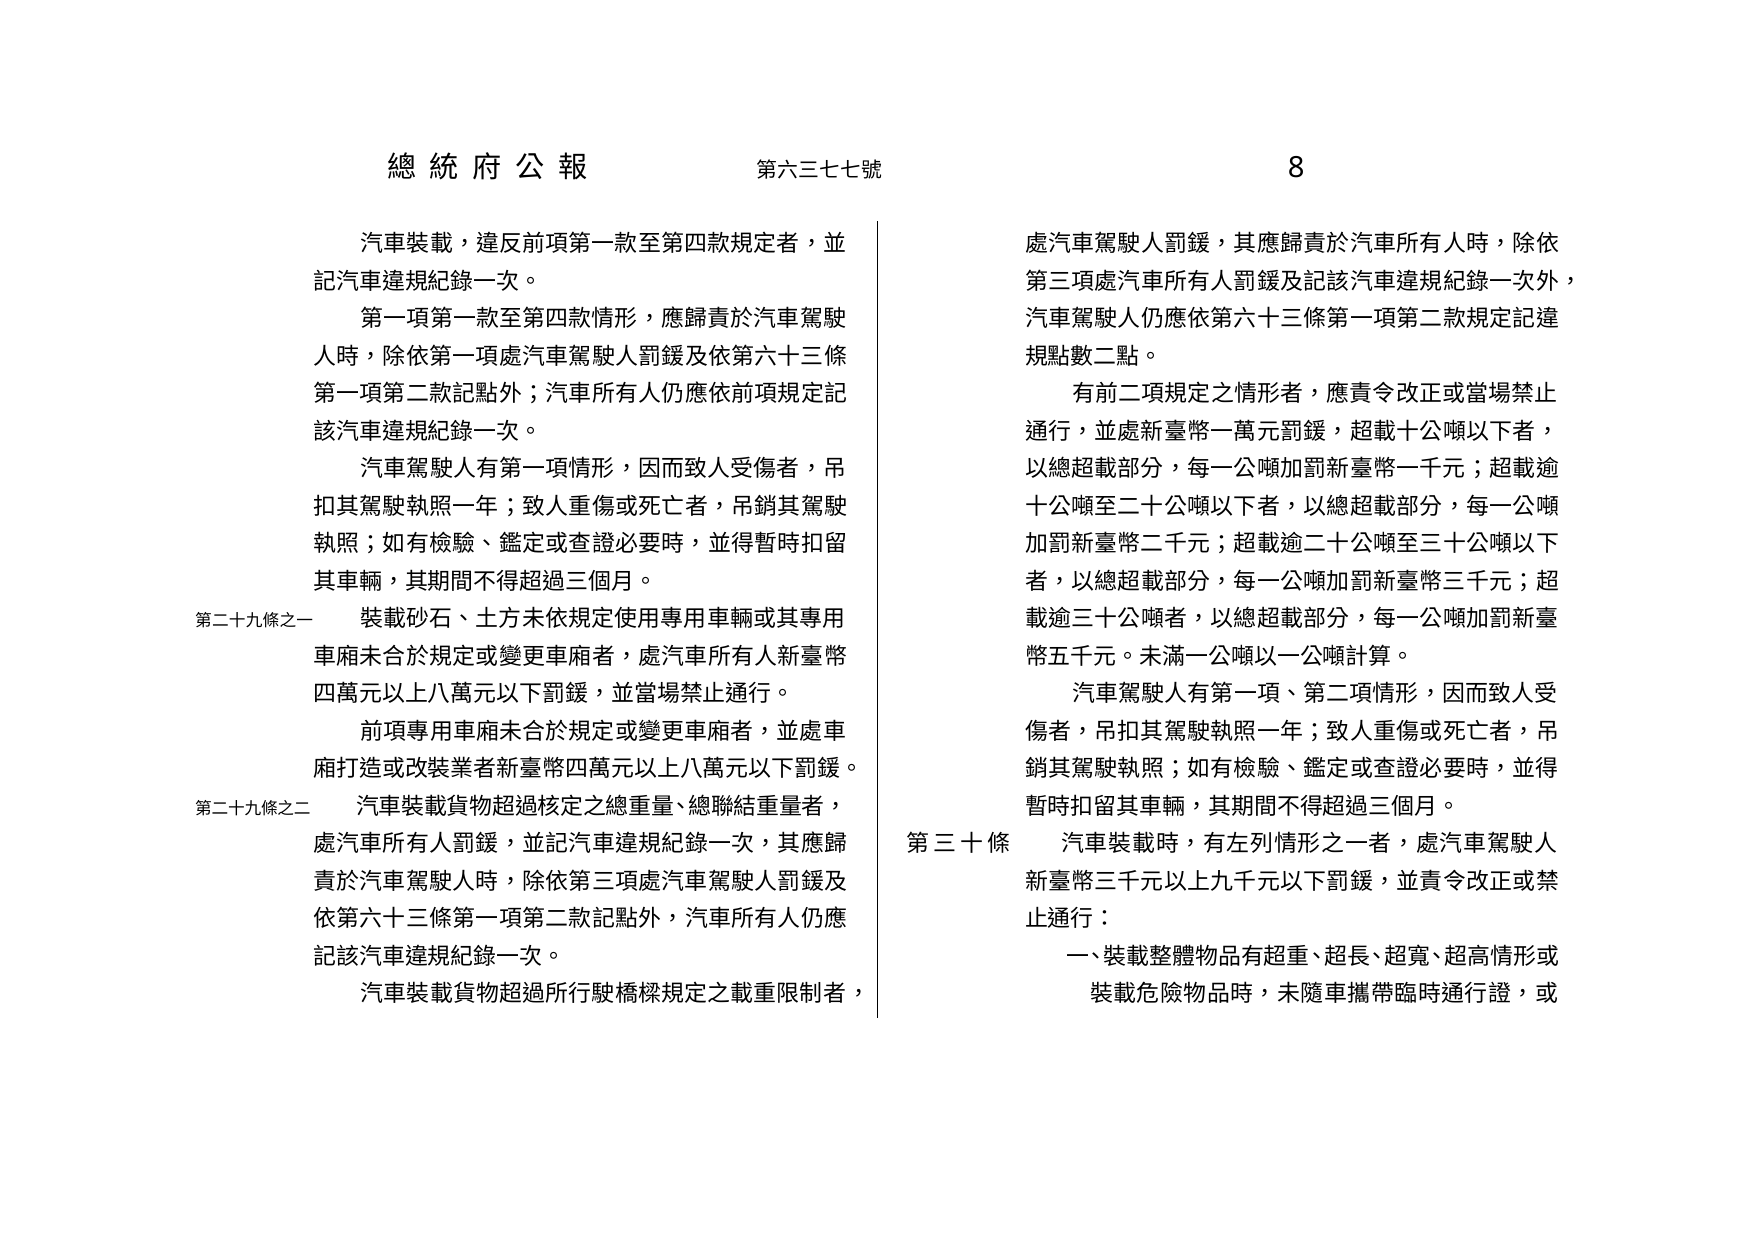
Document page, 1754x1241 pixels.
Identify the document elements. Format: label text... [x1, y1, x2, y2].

text 有前二項規定之情形者，應責令改正或當場禁止通行，並處新臺幣一萬元罰鍰，超載十公噸以下者，以總超載部分，每一公噸加罰新臺幣一千元；超載逾十公噸至二十公噸以下者，以總超載部分，每一公噸加罰新臺幣二千元；超載逾二十公噸至三十公噸以下者，以總超載部分，每一公噸加罰新臺幣三千元；超載逾三十公噸者，以總超載部分，每一公噸加罰新臺幣五千元。未滿一公噸以一公噸計算。 [1025, 372, 1559, 672]
text 第二十九條之二 汽車裝載貨物超過核定之總重量、總聯結重量者，處汽車所有人罰鍰，並記汽車違規紀錄一次，其應歸責於汽車駕駛人時，除依第三項處汽車駕駛人罰鍰及依第六十三條第一項第二款記點外，汽車所有人仍應記該汽車違規紀錄一次。 [195, 784, 847, 972]
text 前項專用車廂未合於規定或變更車廂者，並處車廂打造或改裝業者新臺幣四萬元以上八萬元以下罰鍰。 [313, 709, 847, 784]
text 汽車駕駛人有第一項情形，因而致人受傷者，吊扣其駕駛執照一年；致人重傷或死亡者，吊銷其駕駛執照；如有檢驗、鑑定或查證必要時，並得暫時扣留其車輛，其期間不得超過三個月。 [313, 447, 847, 597]
text 汽車裝載，違反前項第一款至第四款規定者，並記汽車違規紀錄一次。 [313, 222, 847, 297]
text 汽車裝載貨物超過所行駛橋樑規定之載重限制者，處汽車駕駛人罰鍰，其應歸責於汽車所有人時，除依第三項處汽車所有人罰鍰及記該汽車違規紀錄一次外，汽車駕駛人仍應依第六十三條第一項第二款規定記違規點數二點。 [1025, 222, 1559, 372]
text 第二十九條之一 裝載砂石、土方未依規定使用專用車輛或其專用車廂未合於規定或變更車廂者，處汽車所有人新臺幣四萬元以上八萬元以下罰鍰，並當場禁止通行。 [195, 597, 847, 709]
text 第三十條 汽車裝載時，有左列情形之一者，處汽車駕駛人新臺幣三千元以上九千元以下罰鍰，並責令改正或禁止通行： [907, 822, 1559, 934]
text 汽車駕駛人有第一項、第二項情形，因而致人受傷者，吊扣其駕駛執照一年；致人重傷或死亡者，吊銷其駕駛執照；如有檢驗、鑑定或查證必要時，並得暫時扣留其車輛，其期間不得超過三個月。 [1025, 672, 1559, 822]
text 一、裝載整體物品有超重、超長、超寬、超高情形或裝載危險物品時，未隨車攜帶臨時通行證，或 [1066, 934, 1559, 1009]
text 汽車裝載貨物超過所行駛橋樑規定之載重限制者，處汽車駕駛人罰鍰，其應歸責於汽車所有人時，除依第三項處汽車所有人罰鍰及記該汽車違規紀錄一次外，汽車駕駛人仍應依第六十三條第一項第二款規定記違規點數二點。 [313, 972, 847, 1009]
text 第一項第一款至第四款情形，應歸責於汽車駕駛人時，除依第一項處汽車駕駛人罰鍰及依第六十三條第一項第二款記點外；汽車所有人仍應依前項規定記該汽車違規紀錄一次。 [313, 297, 847, 447]
